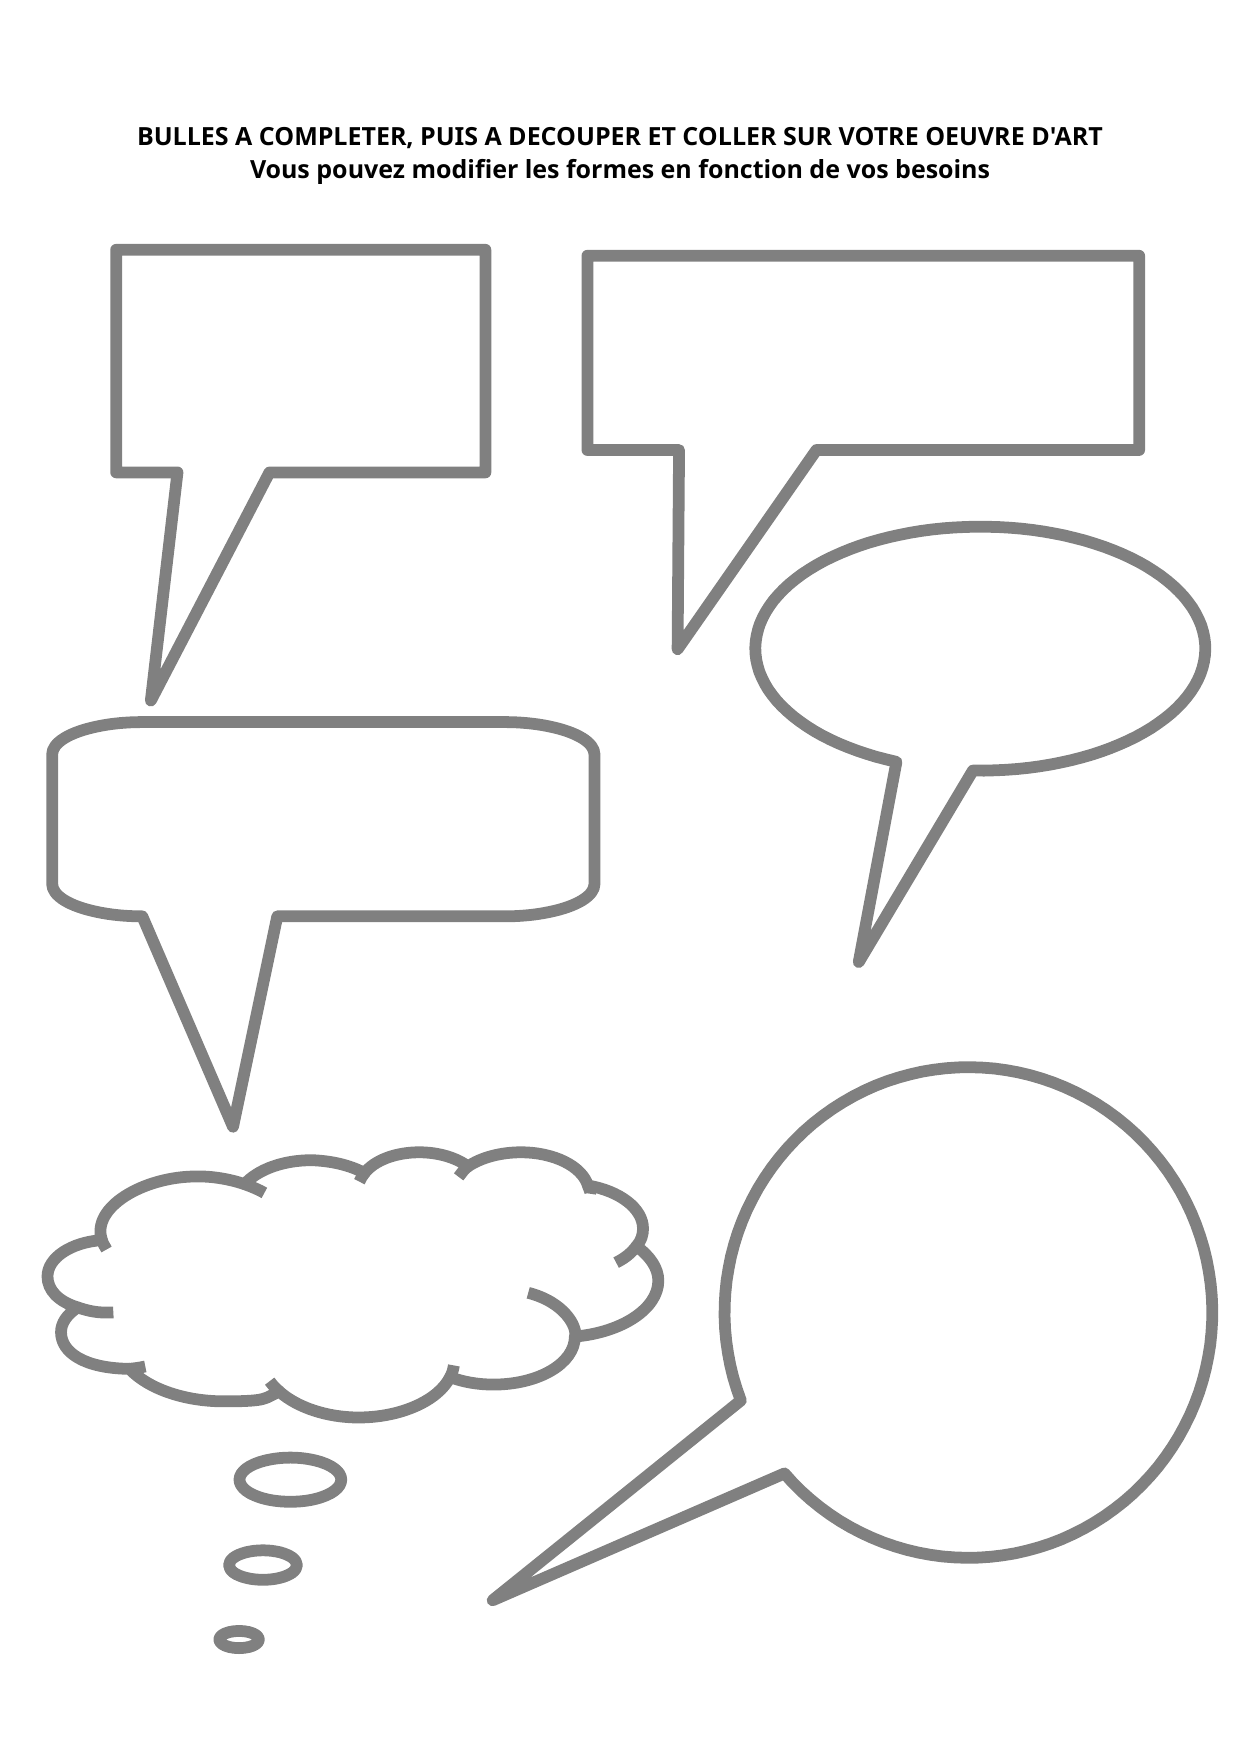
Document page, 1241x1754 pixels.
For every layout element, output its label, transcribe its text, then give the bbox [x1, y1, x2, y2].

text BULLES A COMPLETER, PUIS A DECOUPER ET COLLER SUR VOTRE OEUVRE D'ART [118, 118, 1122, 152]
text Vous pouvez modifier les formes en fonction de vos besoins [118, 152, 1122, 186]
